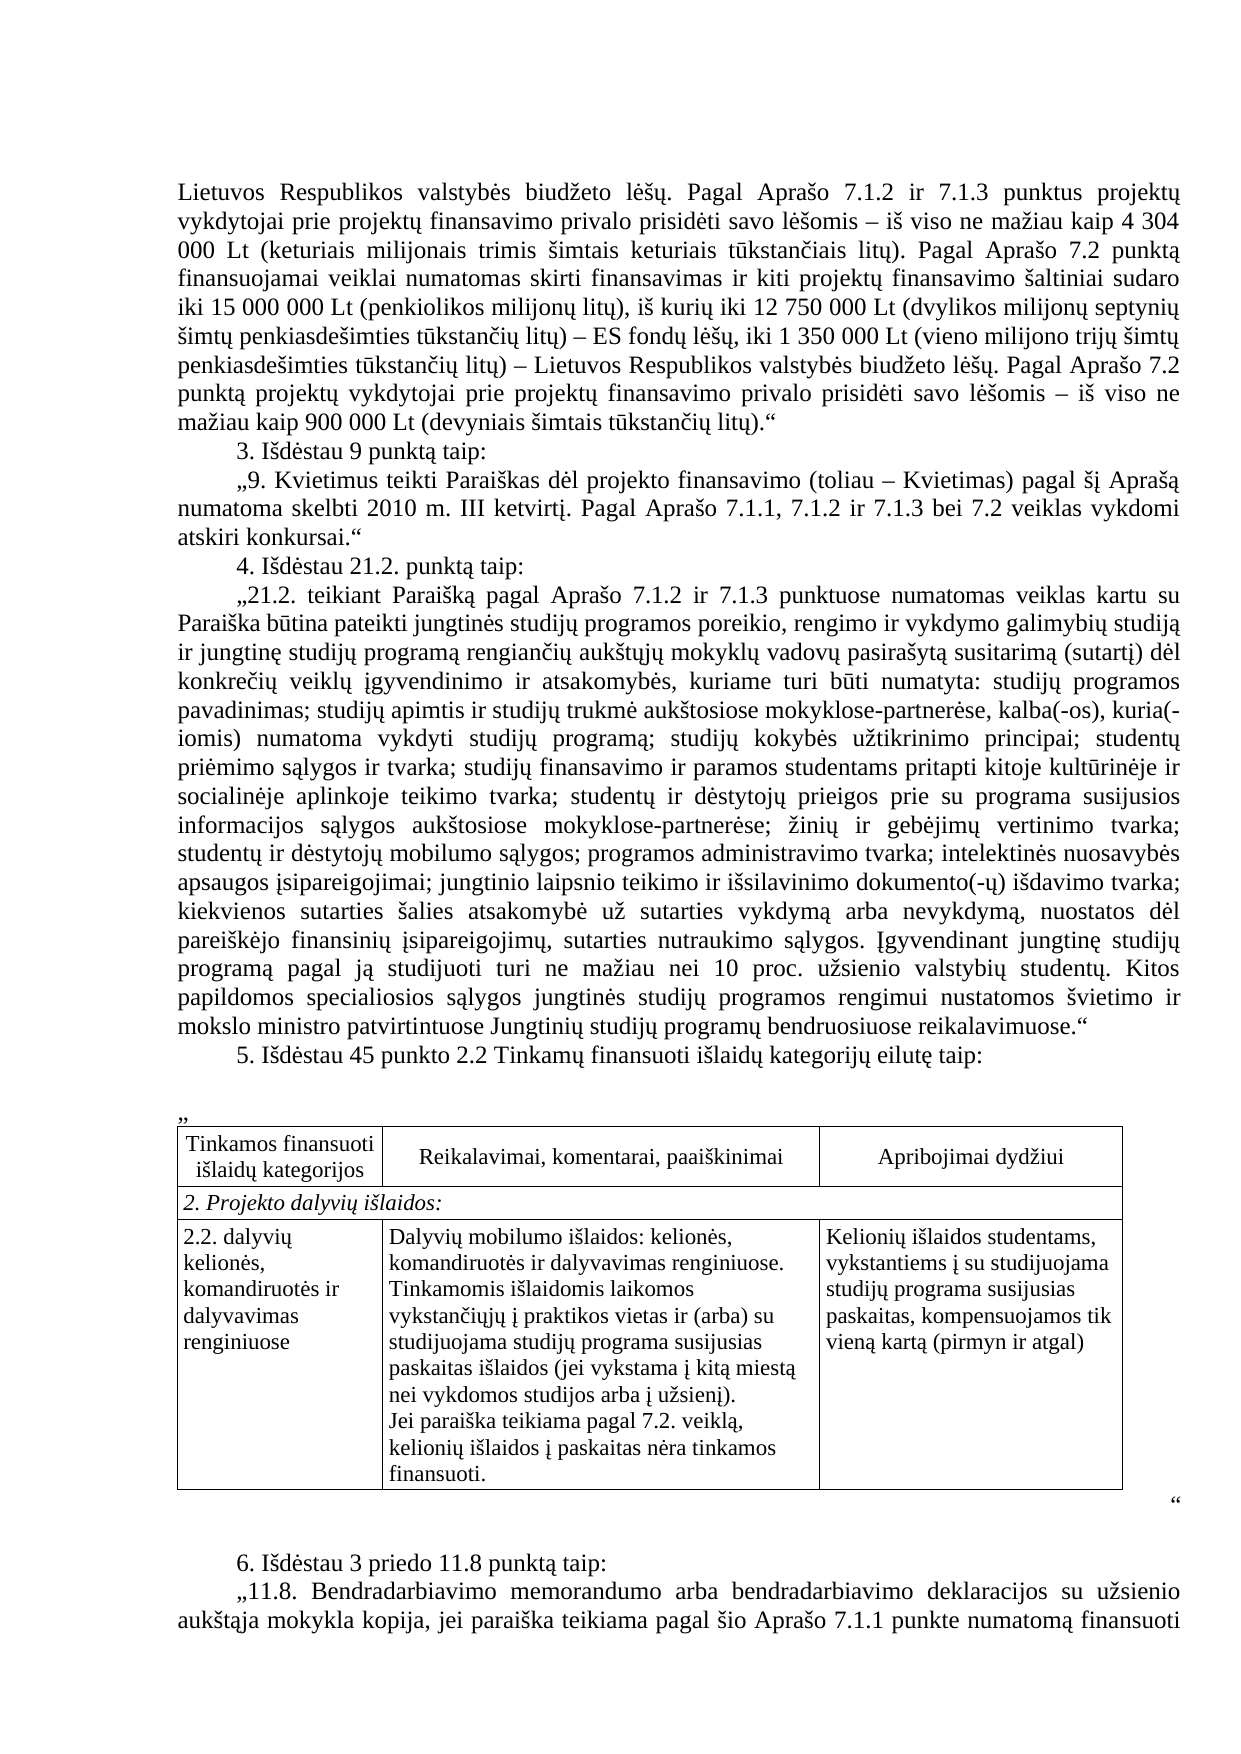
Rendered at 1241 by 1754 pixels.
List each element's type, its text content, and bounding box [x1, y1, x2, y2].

text “ [177, 1490, 1181, 1519]
text Lietuvos Respublikos valstybės biudžeto lėšų. Pagal Aprašo 7.1.2 ir 7.1.3 punktus projektų vykdytojai prie projektų finansavimo privalo prisidėti savo lėšomis – iš viso ne mažiau kaip 4 304 000 Lt (keturiais milijonais trimis šimtais keturiais tūkstančiais litų). Pagal Aprašo 7.2 punktą finansuojamai veiklai numatomas skirti finansavimas ir kiti projektų finansavimo šaltiniai sudaro iki 15 000 000 Lt (penkiolikos milijonų litų), iš kurių iki 12 750 000 Lt (dvylikos milijonų septynių šimtų penkiasdešimties tūkstančių litų) – ES fondų lėšų, iki 1 350 000 Lt (vieno milijono trijų šimtų penkiasdešimties tūkstančių litų) – Lietuvos Respublikos valstybės biudžeto lėšų. Pagal Aprašo 7.2 punktą projektų vykdytojai prie projektų finansavimo privalo prisidėti savo lėšomis – iš viso ne mažiau kaip 900 000 Lt (devyniais šimtais tūkstančių litų).“ [177, 177, 1181, 436]
table_header Tinkamos finansuoti išlaidų kategorijos [178, 1127, 382, 1186]
text 6. Išdėstau 3 priedo 11.8 punktą taip: [177, 1548, 1181, 1576]
table_cell 2.2. dalyvių kelionės, komandiruotės ir dalyvavimas renginiuose [178, 1220, 382, 1489]
table_cell Dalyvių mobilumo išlaidos: kelionės, komandiruotės ir dalyvavimas renginiuose. Tinkamomis išlaidomis laikomos vykstančiųjų į praktikos vietas ir (arba) su studijuojama studijų programa susijusias paskaitas išlaidos (jei vykstama į kitą miestą nei vykdomos studijos arba į užsienį). Jei paraiška teikiama pagal 7.2. veiklą, kelionių išlaidos į paskaitas nėra tinkamos finansuoti. [383, 1220, 819, 1489]
text „21.2. teikiant Paraišką pagal Aprašo 7.1.2 ir 7.1.3 punktuose numatomas veiklas kartu su Paraiška būtina pateikti jungtinės studijų programos poreikio, rengimo ir vykdymo galimybių studiją ir jungtinę studijų programą rengiančių aukštųjų mokyklų vadovų pasirašytą susitarimą (sutartį) dėl konkrečių veiklų įgyvendinimo ir atsakomybės, kuriame turi būti numatyta: studijų programos pavadinimas; studijų apimtis ir studijų trukmė aukštosiose mokyklose-partnerėse, kalba(-os), kuria(-iomis) numatoma vykdyti studijų programą; studijų kokybės užtikrinimo principai; studentų priėmimo sąlygos ir tvarka; studijų finansavimo ir paramos studentams pritapti kitoje kultūrinėje ir socialinėje aplinkoje teikimo tvarka; studentų ir dėstytojų prieigos prie su programa susijusios informacijos sąlygos aukštosiose mokyklose-partnerėse; žinių ir gebėjimų vertinimo tvarka; studentų ir dėstytojų mobilumo sąlygos; programos administravimo tvarka; intelektinės nuosavybės apsaugos įsipareigojimai; jungtinio laipsnio teikimo ir išsilavinimo dokumento(-ų) išdavimo tvarka; kiekvienos sutarties šalies atsakomybė už sutarties vykdymą arba nevykdymą, nuostatos dėl pareiškėjo finansinių įsipareigojimų, sutarties nutraukimo sąlygos. Įgyvendinant jungtinę studijų programą pagal ją studijuoti turi ne mažiau nei 10 proc. užsienio valstybių studentų. Kitos papildomos specialiosios sąlygos jungtinės studijų programos rengimui nustatomos švietimo ir mokslo ministro patvirtintuose Jungtinių studijų programų bendruosiuose reikalavimuose.“ [177, 580, 1181, 1040]
table_cell 2. Projekto dalyvių išlaidos: [178, 1187, 1122, 1219]
text „9. Kvietimus teikti Paraiškas dėl projekto finansavimo (toliau – Kvietimas) pagal šį Aprašą numatoma skelbti 2010 m. III ketvirtį. Pagal Aprašo 7.1.1, 7.1.2 ir 7.1.3 bei 7.2 veiklas vykdomi atskiri konkursai.“ [177, 465, 1181, 551]
text „11.8. Bendradarbiavimo memorandumo arba bendradarbiavimo deklaracijos su užsienio aukštąja mokykla kopija, jei paraiška teikiama pagal šio Aprašo 7.1.1 punkte numatomą finansuoti [177, 1576, 1181, 1634]
text 4. Išdėstau 21.2. punktą taip: [177, 551, 1181, 580]
text 5. Išdėstau 45 punkto 2.2 Tinkamų finansuoti išlaidų kategorijų eilutę taip: [177, 1040, 1181, 1068]
table_cell Kelionių išlaidos studentams, vykstantiems į su studijuojama studijų programa susijusias paskaitas, kompensuojamos tik vieną kartą (pirmyn ir atgal) [820, 1220, 1122, 1489]
table_header Apribojimai dydžiui [820, 1127, 1122, 1186]
table_header Reikalavimai, komentarai, paaiškinimai [383, 1127, 819, 1186]
text „ [177, 1097, 1181, 1126]
text 3. Išdėstau 9 punktą taip: [177, 436, 1181, 465]
